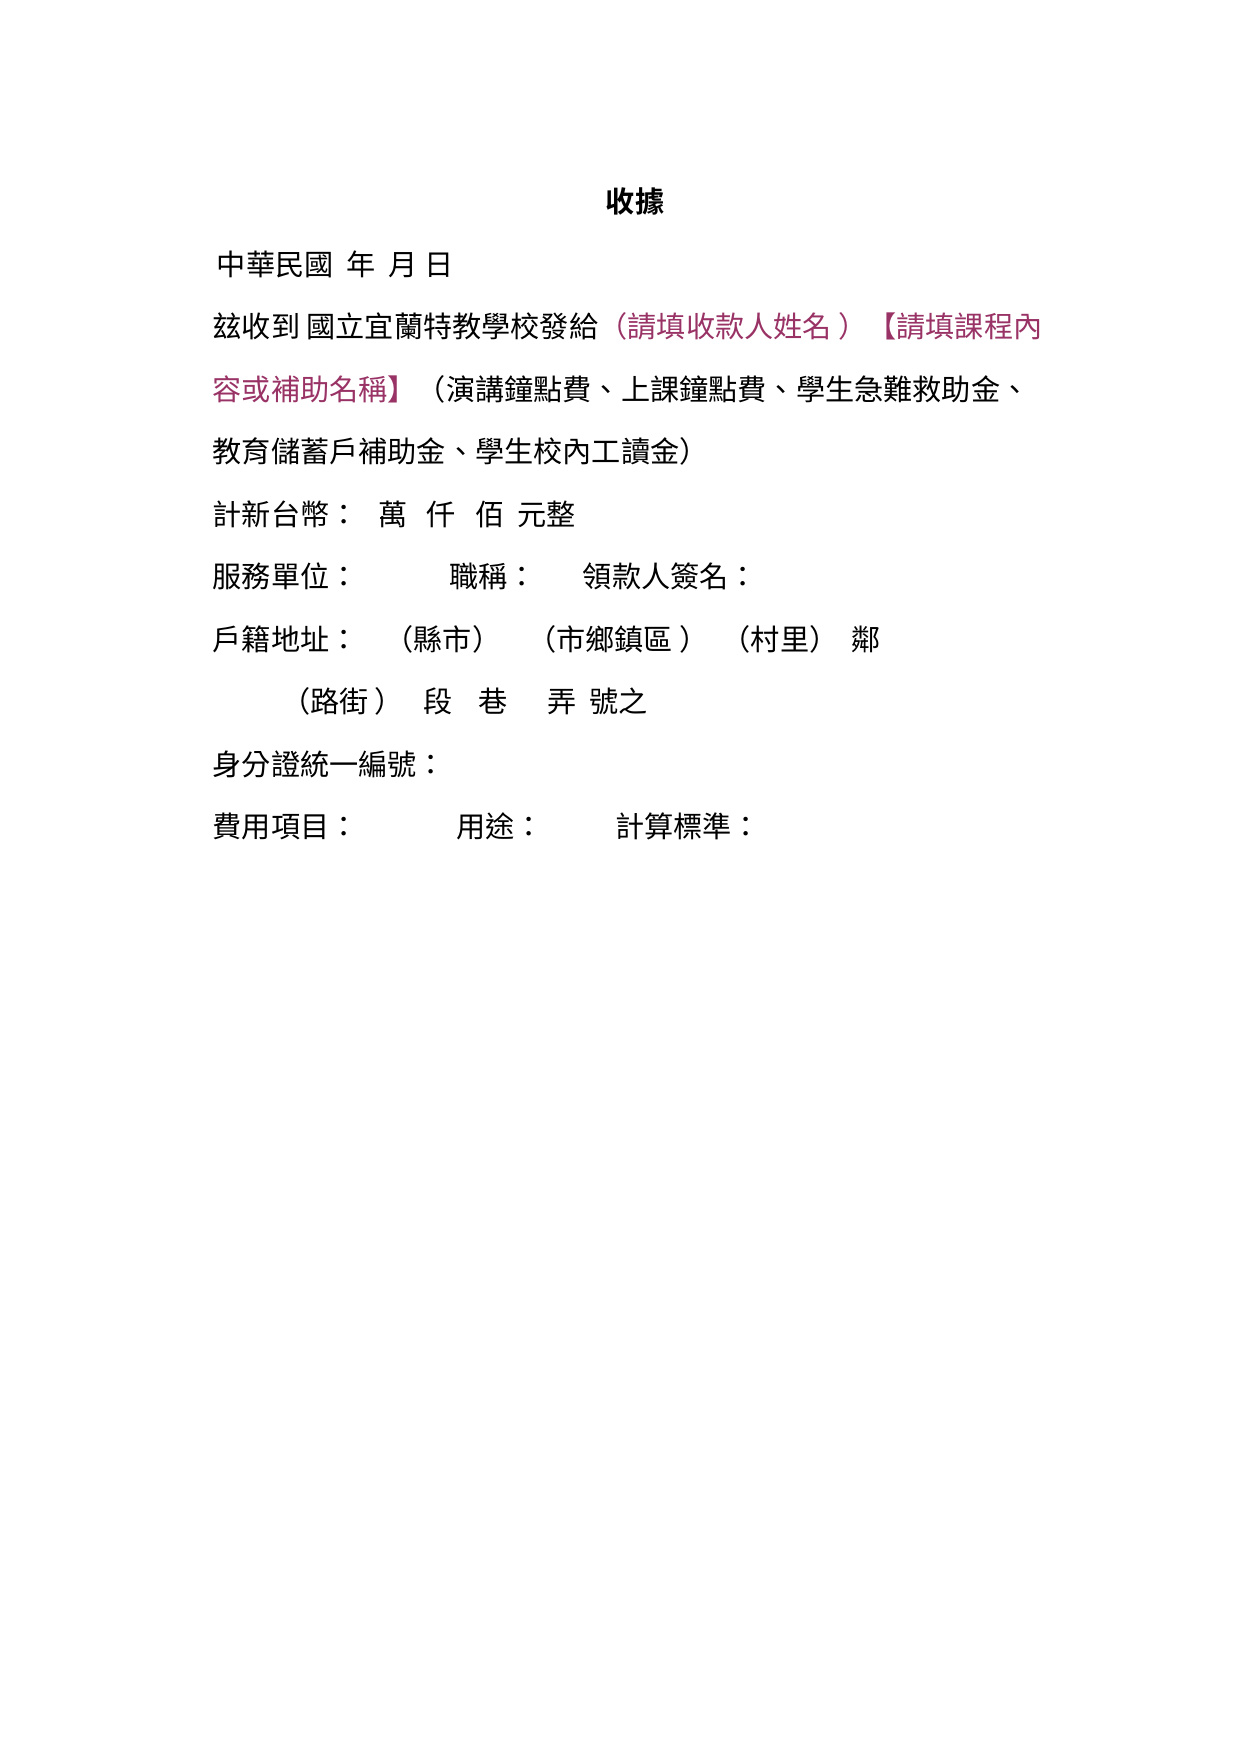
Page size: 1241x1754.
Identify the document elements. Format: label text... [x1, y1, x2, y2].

text 費用項目： 用途： 計算標準： [212, 783, 1053, 846]
text 計新台幣： 萬 仟 佰 元整 [212, 471, 1053, 533]
text 中華民國 年 月 日 [187, 221, 1053, 283]
text 身分證統一編號： [212, 721, 1053, 783]
text 戶籍地址： （縣市） （市鄉鎮區 ） （村里） 鄰 [212, 596, 1053, 658]
text 服務單位： 職稱： 領款人簽名： [212, 533, 1053, 596]
text 收據 [187, 158, 1053, 221]
text 玆收到 國立宜蘭特教學校發給（請填收款人姓名 ）【請填課程內容或補助名稱】（演講鐘點費、上課鐘點費、學生急難救助金、教育儲蓄戶補助金、學生校內工讀金） [212, 283, 1053, 471]
text （路街 ） 段 巷 弄 號之 [212, 658, 1053, 721]
